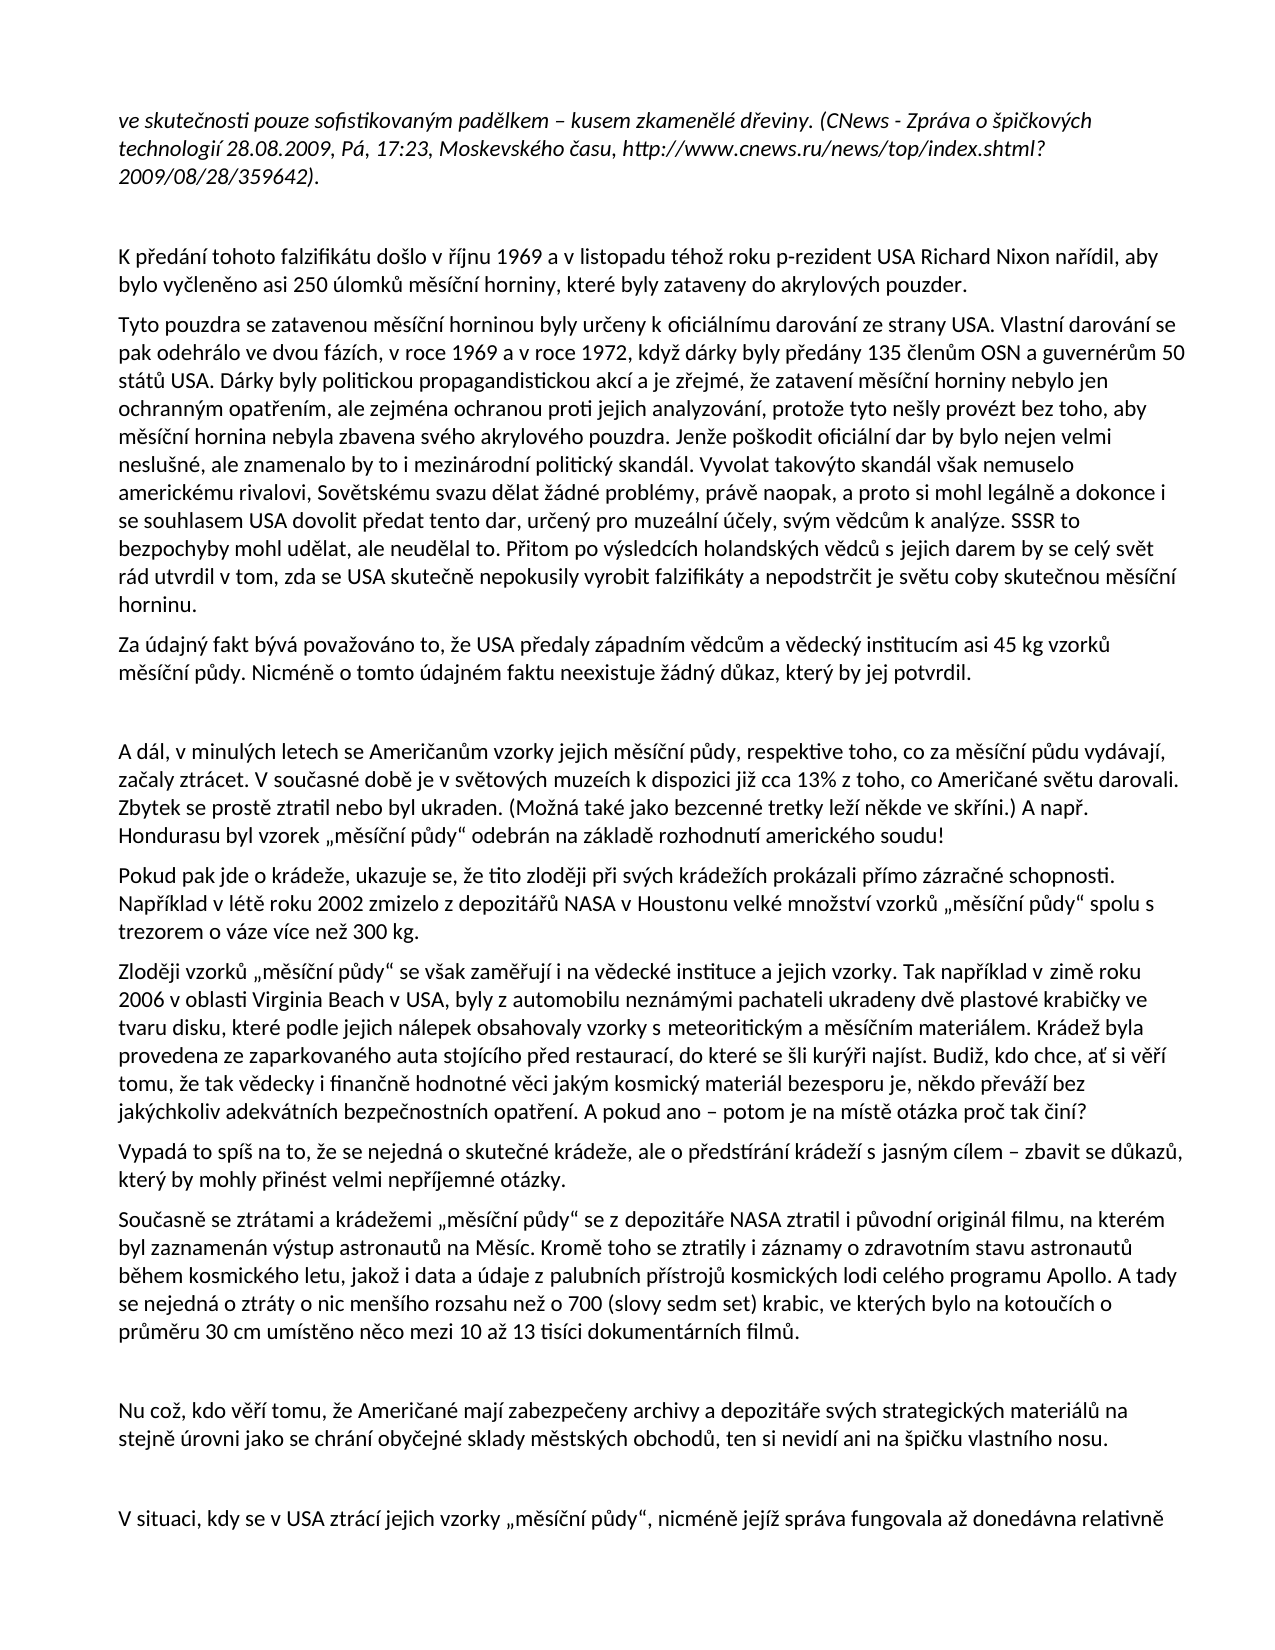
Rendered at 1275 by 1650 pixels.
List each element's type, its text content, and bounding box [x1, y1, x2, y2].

text Nu což, kdo věří tomu, že Američané mají zabezpečeny archivy a depozitáře svých strategických materiálů na stejně úrovni jako se chrání obyčejné sklady městských obchodů, ten si nevidí ani na špičku vlastního nosu. [118, 1396, 1186, 1452]
text Zloději vzorků „měsíční půdy“ se však zaměřují i na vědecké instituce a jejich vzorky. Tak například v zimě roku 2006 v oblasti Virginia Beach v USA, byly z automobilu neznámými pachateli ukradeny dvě plastové krabičky ve tvaru disku, které podle jejich nálepek obsahovaly vzorky s meteoritickým a měsíčním materiálem. Krádež byla provedena ze zaparkovaného auta stojícího před restaurací, do které se šli kurýři najíst. Budiž, kdo chce, ať si věří tomu, že tak vědecky i finančně hodnotné věci jakým kosmický materiál bezesporu je, někdo převáží bez jakýchkoliv adekvátních bezpečnostních opatření. A pokud ano – potom je na místě otázka proč tak činí? [118, 957, 1186, 1125]
text A dál, v minulých letech se Američanům vzorky jejich měsíční půdy, respektive toho, co za měsíční půdu vydávají, začaly ztrácet. V současné době je v světových muzeích k dispozici již cca 13% z toho, co Američané světu darovali. Zbytek se prostě ztratil nebo byl ukraden. (Možná také jako bezcenné tretky leží někde ve skříni.) A např. Hondurasu byl vzorek „měsíční půdy“ odebrán na základě rozhodnutí amerického soudu! [118, 737, 1186, 849]
text Tyto pouzdra se zatavenou měsíční horninou byly určeny k oficiálnímu darování ze strany USA. Vlastní darování se pak odehrálo ve dvou fázích, v roce 1969 a v roce 1972, když dárky byly předány 135 členům OSN a guvernérům 50 států USA. Dárky byly politickou propagandistickou akcí a je zřejmé, že zatavení měsíční horniny nebylo jen ochranným opatřením, ale zejména ochranou proti jejich analyzování, protože tyto nešly provézt bez toho, aby měsíční hornina nebyla zbavena svého akrylového pouzdra. Jenže poškodit oficiální dar by bylo nejen velmi neslušné, ale znamenalo by to i mezinárodní politický skandál. Vyvolat takovýto skandál však nemuselo americkému rivalovi, Sovětskému svazu dělat žádné problémy, právě naopak, a proto si mohl legálně a dokonce i se souhlasem USA dovolit předat tento dar, určený pro muzeální účely, svým vědcům k analýze. SSSR to bezpochyby mohl udělat, ale neudělal to. Přitom po výsledcích holandských vědců s jejich darem by se celý svět rád utvrdil v tom, zda se USA skutečně nepokusily vyrobit falzifikáty a nepodstrčit je světu coby skutečnou měsíční horninu. [118, 310, 1186, 618]
text V situaci, kdy se v USA ztrácí jejich vzorky „měsíční půdy“, nicméně jejíž správa fungovala až donedávna relativně [118, 1504, 1186, 1532]
text ve skutečnosti pouze sofistikovaným padělkem – kusem zkamenělé dřeviny. (CNews - Zpráva o špičkových technologií 28.08.2009, Pá, 17:23, Moskevského času, http://www.cnews.ru/news/top/index.shtml?2009/08/28/359642). [118, 106, 1186, 190]
text Vypadá to spíš na to, že se nejedná o skutečné krádeže, ale o předstírání krádeží s jasným cílem – zbavit se důkazů, který by mohly přinést velmi nepříjemné otázky. [118, 1137, 1186, 1193]
text Pokud pak jde o krádeže, ukazuje se, že tito zloději při svých krádežích prokázali přímo zázračné schopnosti. Například v létě roku 2002 zmizelo z depozitářů NASA v Houstonu velké množství vzorků „měsíční půdy“ spolu s trezorem o váze více než 300 kg. [118, 861, 1186, 945]
text K předání tohoto falzifikátu došlo v říjnu 1969 a v listopadu téhož roku p-rezident USA Richard Nixon nařídil, aby bylo vyčleněno asi 250 úlomků měsíční horniny, které byly zataveny do akrylových pouzder. [118, 242, 1186, 298]
text Současně se ztrátami a krádežemi „měsíční půdy“ se z depozitáře NASA ztratil i původní originál filmu, na kterém byl zaznamenán výstup astronautů na Měsíc. Kromě toho se ztratily i záznamy o zdravotním stavu astronautů během kosmického letu, jakož i data a údaje z palubních přístrojů kosmických lodi celého programu Apollo. A tady se nejedná o ztráty o nic menšího rozsahu než o 700 (slovy sedm set) krabic, ve kterých bylo na kotoučích o průměru 30 cm umístěno něco mezi 10 až 13 tisíci dokumentárních filmů. [118, 1205, 1186, 1345]
text Za údajný fakt bývá považováno to, že USA předaly západním vědcům a vědecký institucím asi 45 kg vzorků měsíční půdy. Nicméně o tomto údajném faktu neexistuje žádný důkaz, který by jej potvrdil. [118, 630, 1186, 686]
